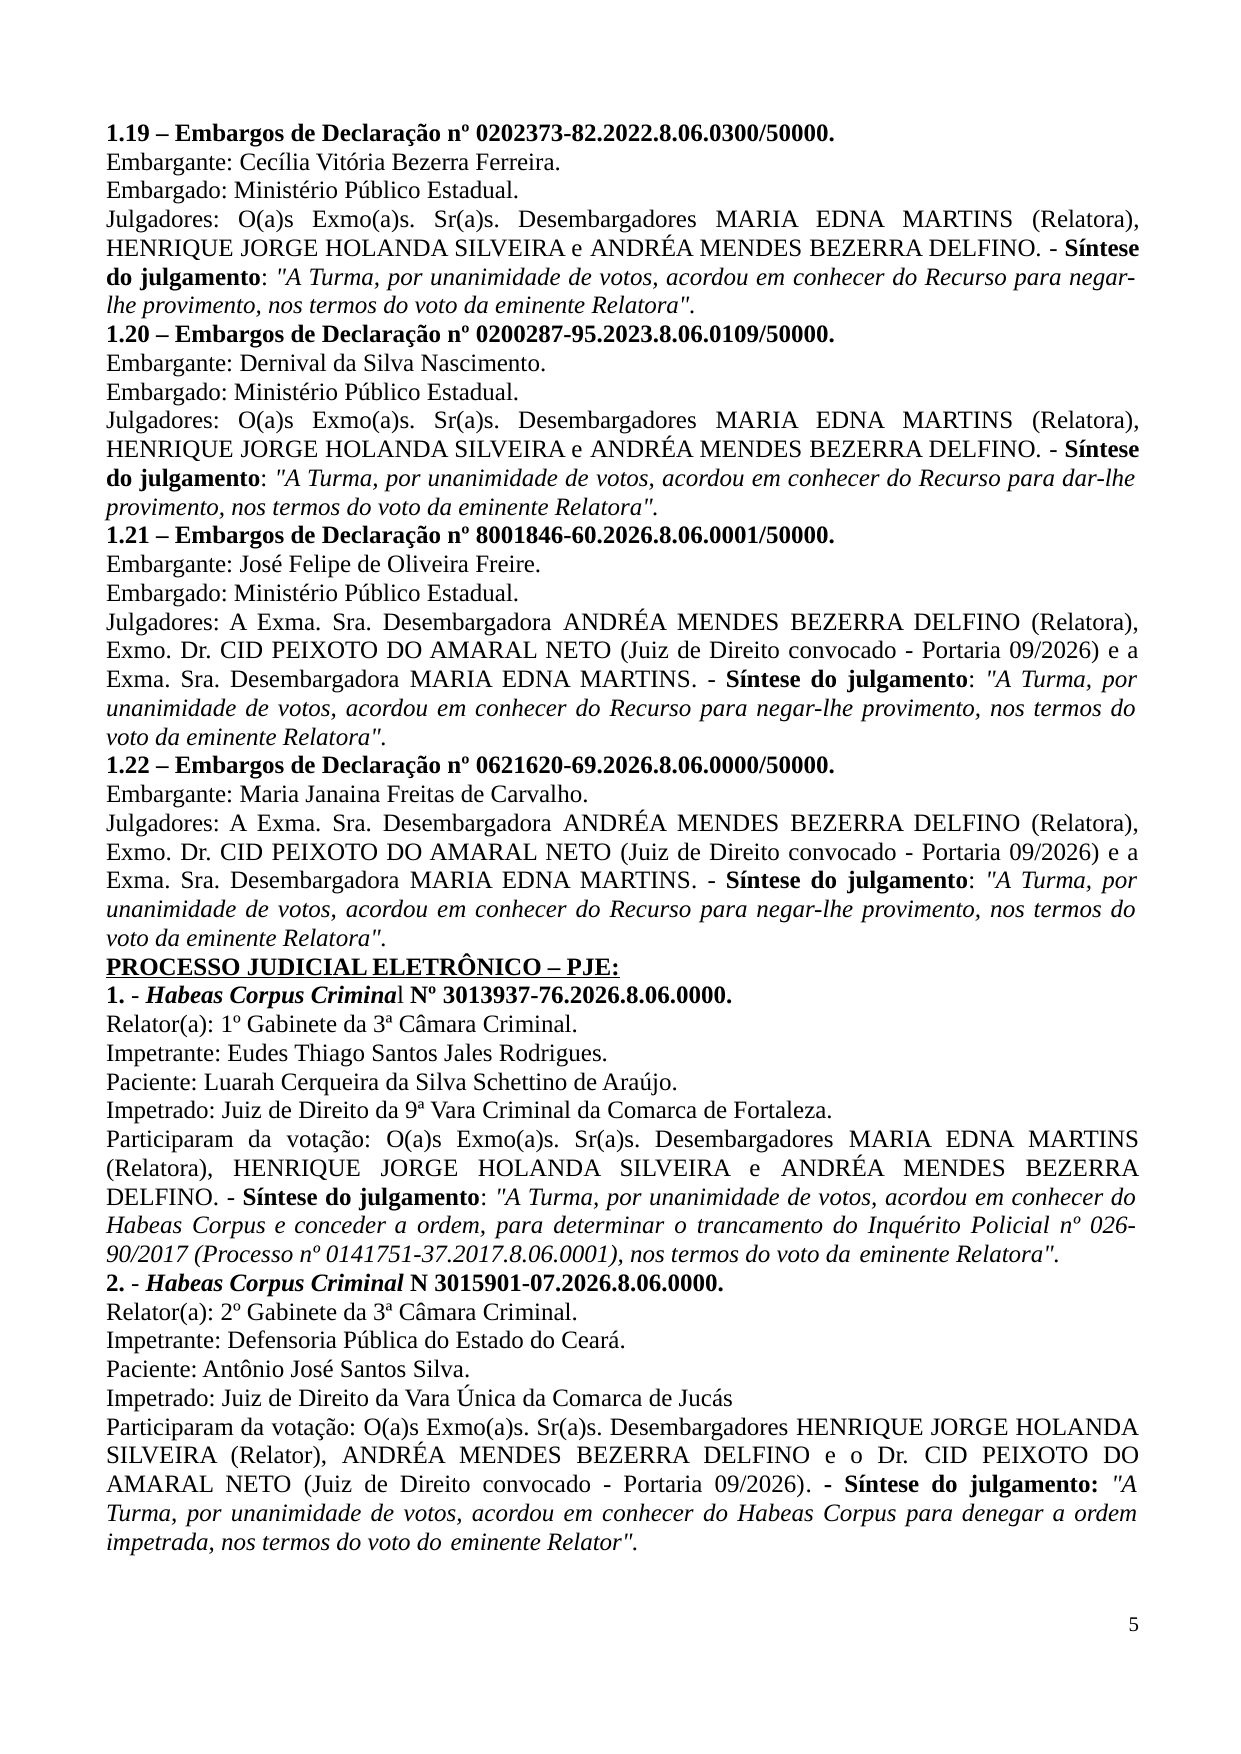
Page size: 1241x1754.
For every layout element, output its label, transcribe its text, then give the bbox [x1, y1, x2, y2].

text Impetrante: Eudes Thiago Santos Jales Rodrigues. [106, 1038, 1139, 1067]
text 1. - Habeas Corpus Criminal Nº 3013937-76.2026.8.06.0000. [106, 981, 1139, 1009]
text Julgadores: O(a)s Exmo(a)s. Sr(a)s. Desembargadores MARIA EDNA MARTINS (Relatora), HENRIQUE JORGE HOLANDA SILVEIRA e ANDRÉA MENDES BEZERRA DELFINO. - Síntese do julgamento: "A Turma, por unanimidade de votos, acordou em conhecer do Recurso para negar-lhe provimento, nos termos do voto da eminente Relatora". [106, 204, 1139, 319]
text Embargante: Cecília Vitória Bezerra Ferreira. [106, 147, 1139, 176]
text Paciente: Luarah Cerqueira da Silva Schettino de Araújo. [106, 1067, 1139, 1096]
text Relator(a): 1º Gabinete da 3ª Câmara Criminal. [106, 1009, 1139, 1038]
text Impetrante: Defensoria Pública do Estado do Ceará. [106, 1326, 1139, 1354]
text Julgadores: O(a)s Exmo(a)s. Sr(a)s. Desembargadores MARIA EDNA MARTINS (Relatora), HENRIQUE JORGE HOLANDA SILVEIRA e ANDRÉA MENDES BEZERRA DELFINO. - Síntese do julgamento: "A Turma, por unanimidade de votos, acordou em conhecer do Recurso para dar-lhe provimento, nos termos do voto da eminente Relatora". [106, 406, 1139, 521]
text Participaram da votação: O(a)s Exmo(a)s. Sr(a)s. Desembargadores HENRIQUE JORGE HOLANDA SILVEIRA (Relator), ANDRÉA MENDES BEZERRA DELFINO e o Dr. CID PEIXOTO DO AMARAL NETO (Juiz de Direito convocado - Portaria 09/2026). - Síntese do julgamento: "A Turma, por unanimidade de votos, acordou em conhecer do Habeas Corpus para denegar a ordem impetrada, nos termos do voto do eminente Relator". [106, 1412, 1139, 1556]
text Relator(a): 2º Gabinete da 3ª Câmara Criminal. [106, 1297, 1139, 1326]
text Impetrado: Juiz de Direito da 9ª Vara Criminal da Comarca de Fortaleza. [106, 1096, 1139, 1124]
text Embargado: Ministério Público Estadual. [106, 176, 1139, 204]
text 1.19 – Embargos de Declaração nº 0202373-82.2022.8.06.0300/50000. [106, 118, 1139, 147]
text 1.20 – Embargos de Declaração nº 0200287-95.2023.8.06.0109/50000. [106, 319, 1139, 348]
text Julgadores: A Exma. Sra. Desembargadora ANDRÉA MENDES BEZERRA DELFINO (Relatora), Exmo. Dr. CID PEIXOTO DO AMARAL NETO (Juiz de Direito convocado - Portaria 09/2026) e a Exma. Sra. Desembargadora MARIA EDNA MARTINS. - Síntese do julgamento: "A Turma, por unanimidade de votos, acordou em conhecer do Recurso para negar-lhe provimento, nos termos do voto da eminente Relatora". [106, 607, 1139, 751]
text Participaram da votação: O(a)s Exmo(a)s. Sr(a)s. Desembargadores MARIA EDNA MARTINS (Relatora), HENRIQUE JORGE HOLANDA SILVEIRA e ANDRÉA MENDES BEZERRA DELFINO. - Síntese do julgamento: "A Turma, por unanimidade de votos, acordou em conhecer do Habeas Corpus e conceder a ordem, para determinar o trancamento do Inquérito Policial nº 026-90/2017 (Processo nº 0141751-37.2017.8.06.0001), nos termos do voto da eminente Relatora". [106, 1124, 1139, 1268]
text Embargante: Maria Janaina Freitas de Carvalho. [106, 779, 1139, 808]
text Impetrado: Juiz de Direito da Vara Única da Comarca de Jucás [106, 1383, 1139, 1412]
text 1.22 – Embargos de Declaração nº 0621620-69.2026.8.06.0000/50000. [106, 751, 1139, 779]
text Embargante: Dernival da Silva Nascimento. [106, 348, 1139, 377]
text 2. - Habeas Corpus Criminal N 3015901-07.2026.8.06.0000. [106, 1268, 1139, 1297]
text Julgadores: A Exma. Sra. Desembargadora ANDRÉA MENDES BEZERRA DELFINO (Relatora), Exmo. Dr. CID PEIXOTO DO AMARAL NETO (Juiz de Direito convocado - Portaria 09/2026) e a Exma. Sra. Desembargadora MARIA EDNA MARTINS. - Síntese do julgamento: "A Turma, por unanimidade de votos, acordou em conhecer do Recurso para negar-lhe provimento, nos termos do voto da eminente Relatora". [106, 808, 1139, 952]
text Embargado: Ministério Público Estadual. [106, 377, 1139, 406]
text Paciente: Antônio José Santos Silva. [106, 1354, 1139, 1383]
text Embargante: José Felipe de Oliveira Freire. [106, 549, 1139, 578]
text 1.21 – Embargos de Declaração nº 8001846-60.2026.8.06.0001/50000. [106, 521, 1139, 549]
text PROCESSO JUDICIAL ELETRÔNICO – PJE: [106, 952, 1139, 981]
text Embargado: Ministério Público Estadual. [106, 578, 1139, 607]
